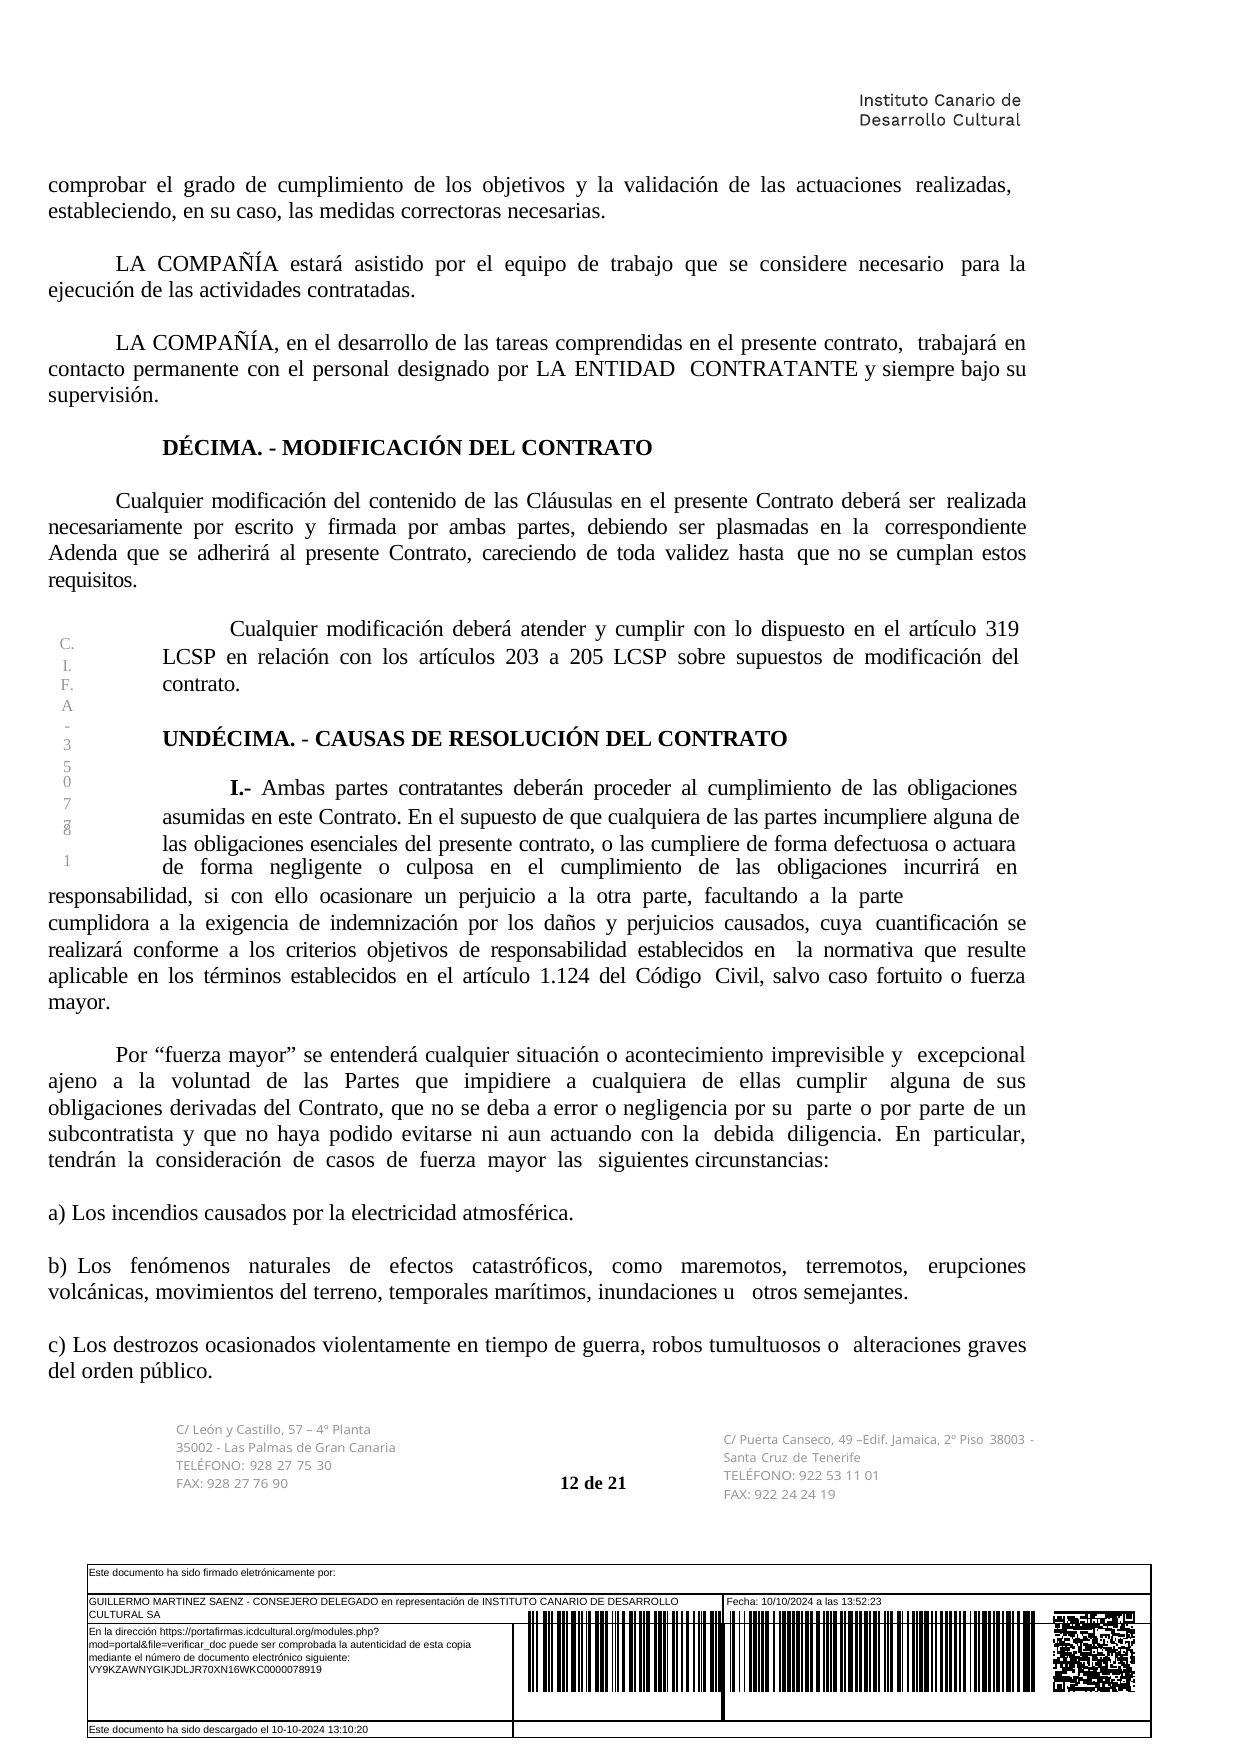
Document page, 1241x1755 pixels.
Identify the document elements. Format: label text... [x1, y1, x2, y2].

text A [1134, 696, 1163, 715]
text F. contrato. [1134, 671, 1163, 696]
table_cell En la dirección https://portafirmas.icdcultural.org/modules.php?mod=portal&file=verificar_doc puede ser comprobada la autenticidad de esta copia mediante el número de documento electrónico siguiente: VY9KZAWNYGIKJDLJR70XN16WKC0000078919 [88, 1624, 512, 1720]
table_cell Este documento ha sido descargado el 10-10-2024 13:10:20 [88, 1722, 512, 1736]
subtitle DÉCIMA. - MODIFICACIÓN DEL CONTRATO [1134, 434, 1163, 460]
table_cell [514, 1722, 1150, 1736]
table_cell [1079, 1673, 1087, 1679]
table_cell [1100, 1673, 1121, 1684]
list UNDÉCIMA. - CAUSAS DE RESOLUCIÓN DEL CONTRATO [1134, 716, 1163, 752]
table_cell [1098, 1648, 1107, 1656]
table_cell Fecha: 10/10/2024 a las 13:52:23 [724, 1595, 1150, 1623]
text FAX: 922 24 24 19 [1134, 1486, 1163, 1503]
text 5 [1134, 757, 1163, 776]
table_cell [1075, 1681, 1095, 1687]
table_header [1134, 1565, 1150, 1593]
table_cell GUILLERMO MARTINEZ SAENZ - CONSEJERO DELEGADO en representación de INSTITUTO CANARIO DE DESARROLLO CULTURAL SA [88, 1604, 722, 1623]
table_cell [1108, 1653, 1126, 1671]
table_cell [1062, 1664, 1078, 1679]
list 7 [63, 818, 71, 835]
text I. [62, 658, 72, 675]
table_cell [514, 1624, 721, 1720]
table_cell [725, 1624, 1150, 1720]
list 3 [63, 737, 71, 754]
table_cell [1067, 1629, 1093, 1652]
text TELÉFONO: 922 53 11 01 [1134, 1467, 1163, 1484]
